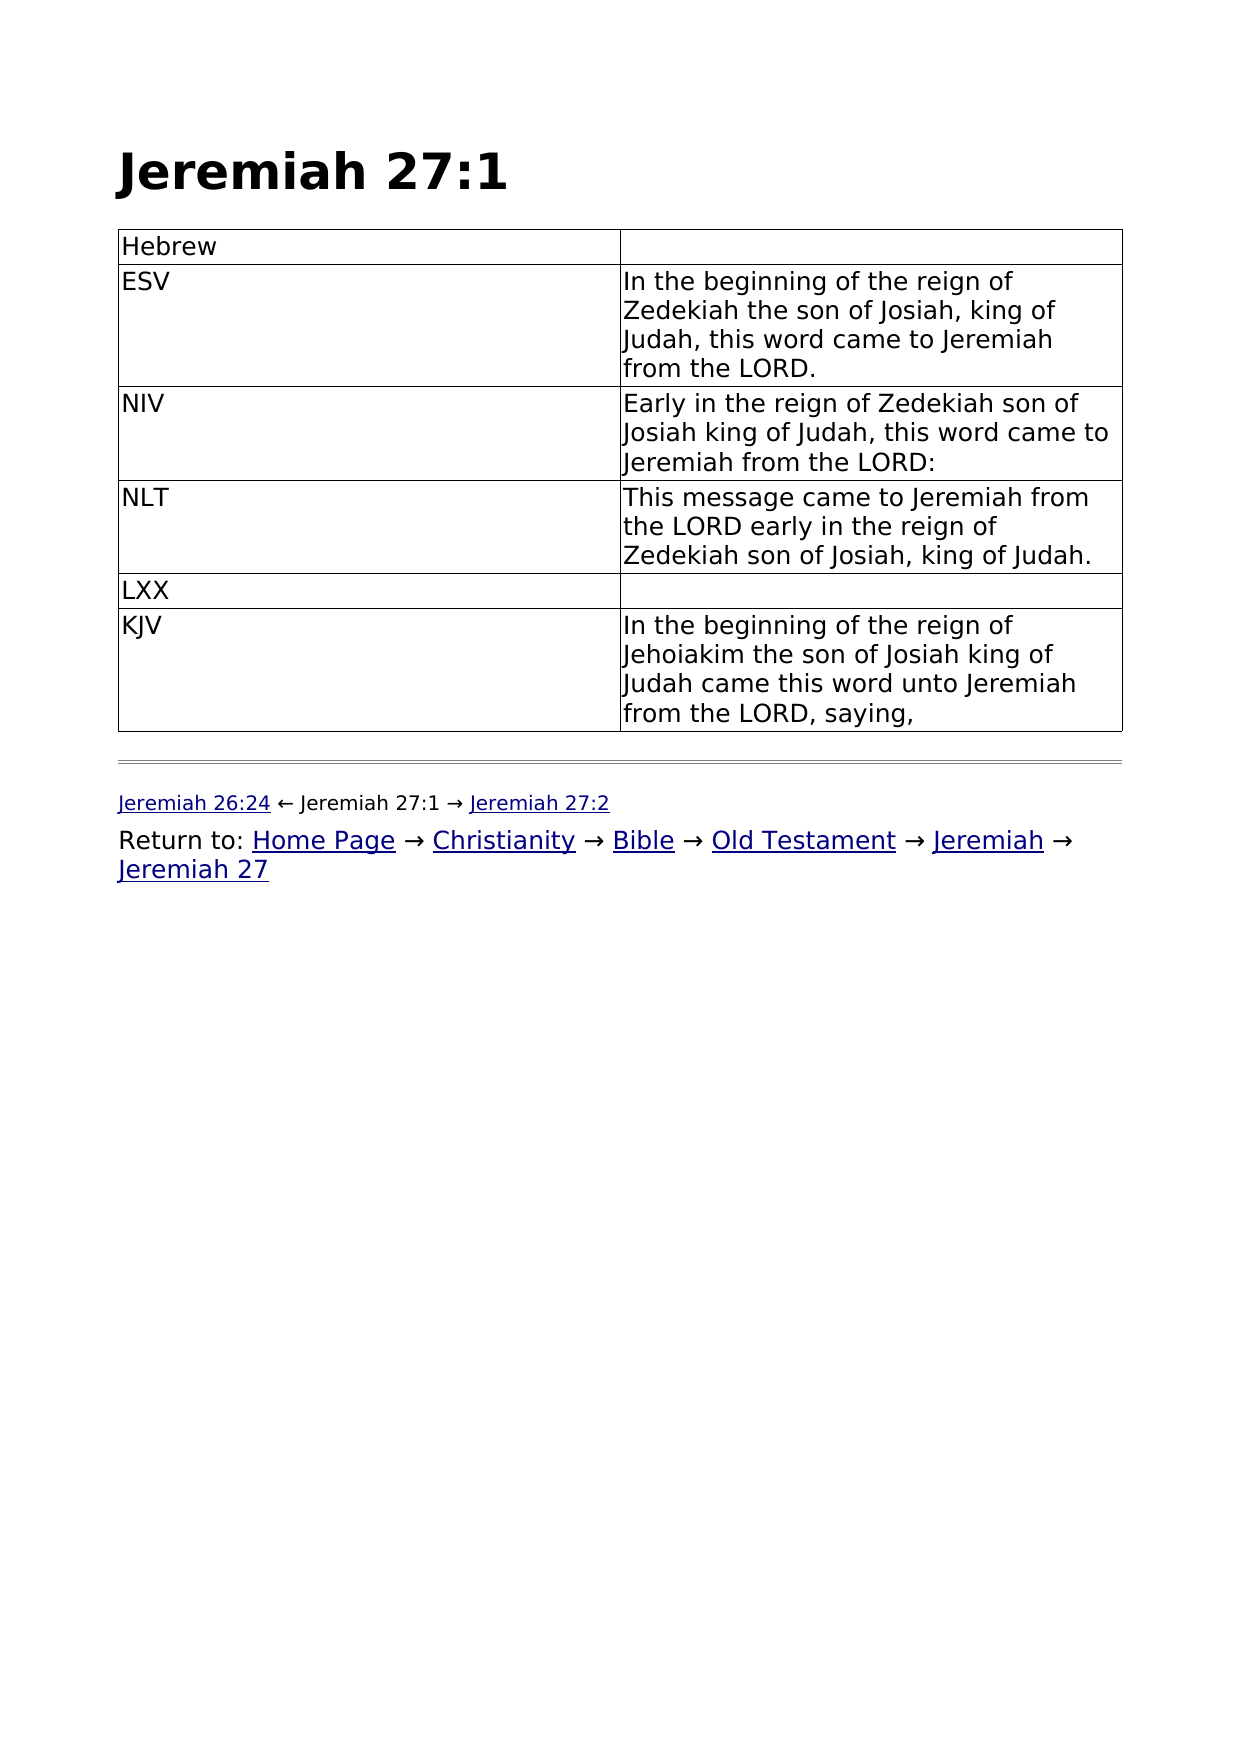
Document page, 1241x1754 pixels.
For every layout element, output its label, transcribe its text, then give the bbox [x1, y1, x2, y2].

table_cell Early in the reign of Zedekiah son of Josiah king of Judah, this word came to Jeremiah from the LORD: [621, 387, 1122, 480]
table_cell This message came to Jeremiah from the LORD early in the reign of Zedekiah son of Josiah, king of Judah. [621, 481, 1122, 573]
table_header Hebrew [119, 230, 620, 264]
table_cell [621, 574, 1122, 608]
text Return to: Home Page → Christianity → Bible → Old Testament → Jeremiah → Jeremiah 27 [118, 826, 1122, 884]
table_cell KJV [119, 609, 620, 731]
table_cell NLT [119, 481, 620, 573]
text Jeremiah 26:24 ← Jeremiah 27:1 → Jeremiah 27:2 [118, 792, 1122, 826]
table_header [621, 230, 1122, 264]
table_cell In the beginning of the reign of Zedekiah the son of Josiah, king of Judah, this word came to Jeremiah from the LORD. [621, 265, 1122, 386]
table_cell In the beginning of the reign of Jehoiakim the son of Josiah king of Judah came this word unto Jeremiah from the LORD, saying, [621, 609, 1122, 731]
table_cell NIV [119, 387, 620, 480]
subtitle Jeremiah 27:1 [118, 143, 1122, 201]
table_cell ESV [119, 265, 620, 386]
table_cell LXX [119, 574, 620, 608]
